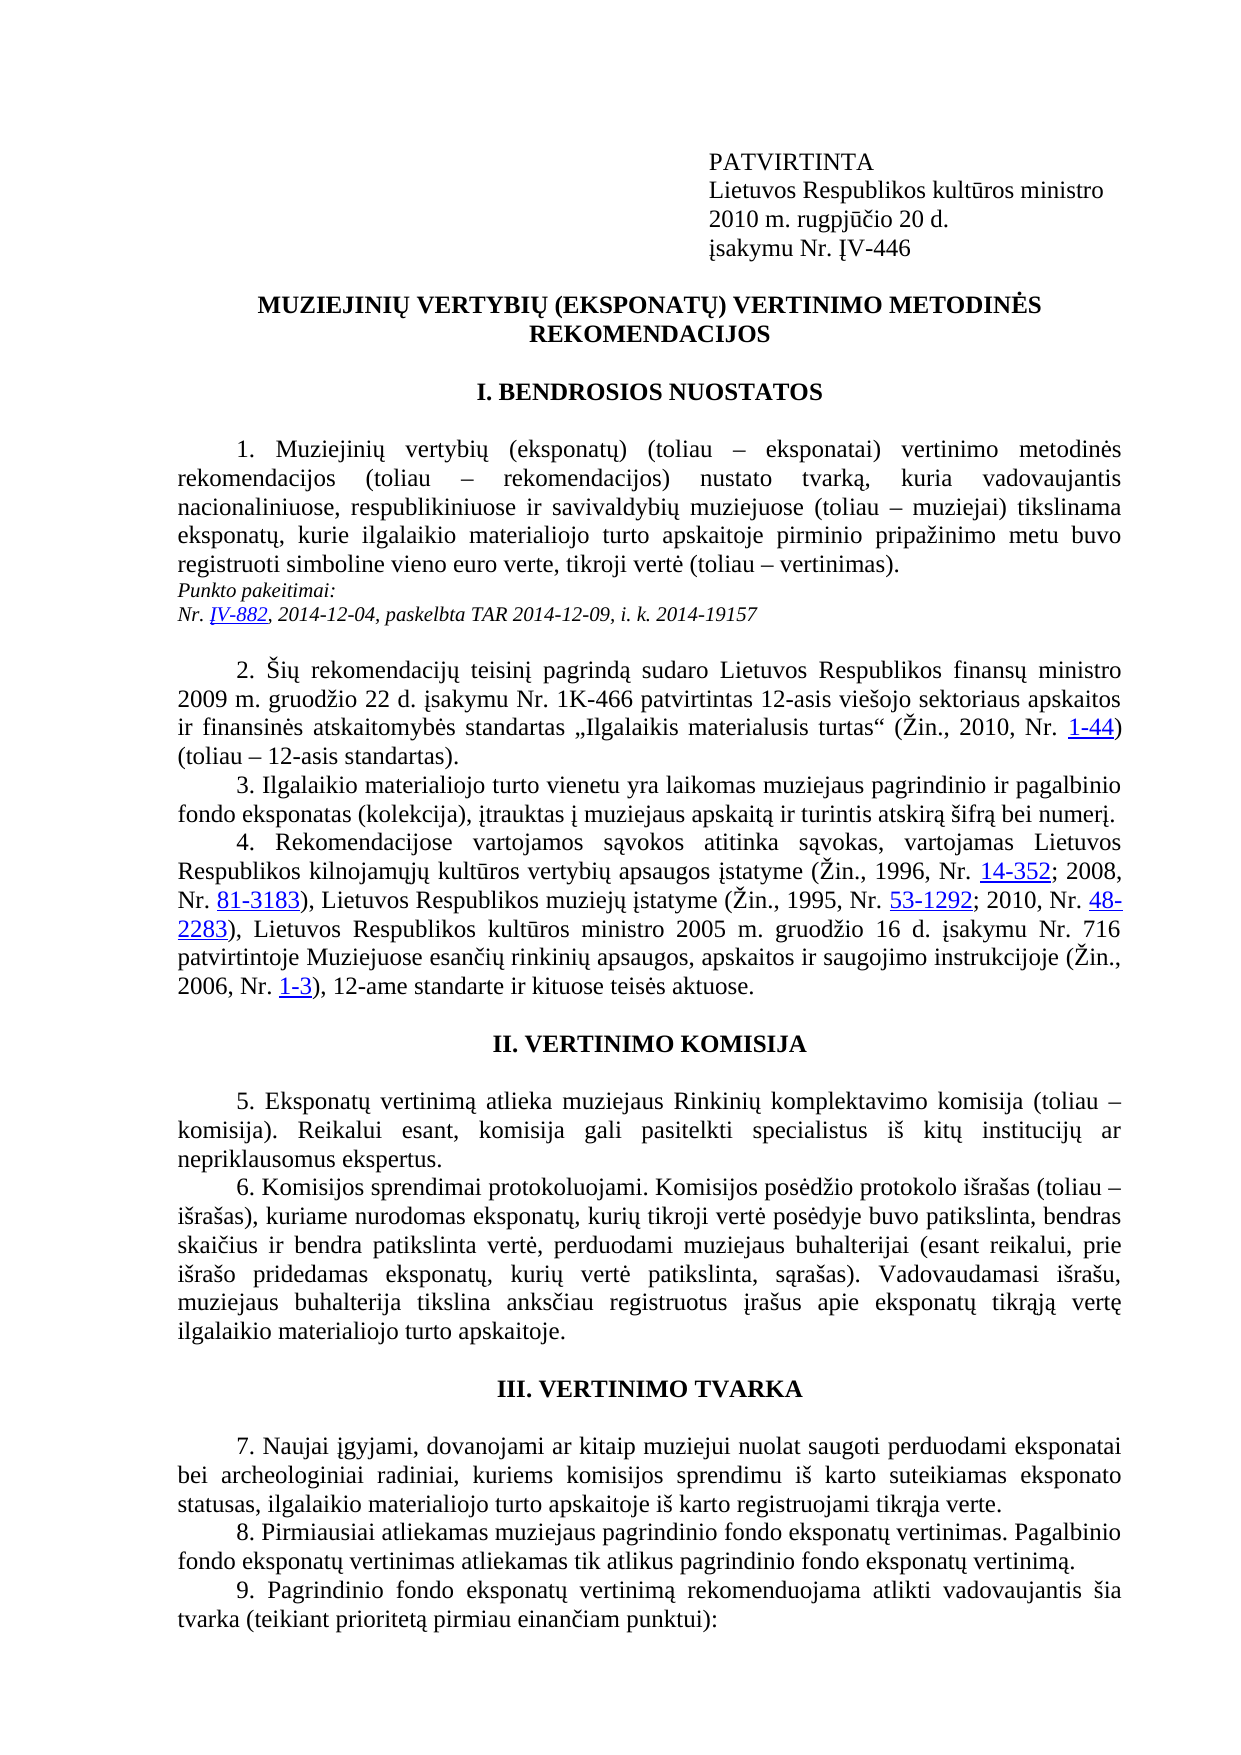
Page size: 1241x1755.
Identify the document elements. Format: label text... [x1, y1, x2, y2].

text įsakymu Nr. ĮV-446 [177, 233, 1122, 262]
text 5. Eksponatų vertinimą atlieka muziejaus Rinkinių komplektavimo komisija (toliau – komisija). Reikalui esant, komisija gali pasitelkti specialistus iš kitų institucijų ar nepriklausomus ekspertus. [177, 1086, 1122, 1172]
text 9. Pagrindinio fondo eksponatų vertinimą rekomenduojama atlikti vadovaujantis šia tvarka (teikiant prioritetą pirmiau einančiam punktui): [177, 1575, 1122, 1632]
text Lietuvos Respublikos kultūros ministro [177, 176, 1122, 204]
text 4. Rekomendacijose vartojamos sąvokos atitinka sąvokas, vartojamas Lietuvos Respublikos kilnojamųjų kultūros vertybių apsaugos įstatyme (Žin., 1996, Nr. 14-352; 2008, Nr. 81-3183), Lietuvos Respublikos muziejų įstatyme (Žin., 1995, Nr. 53-1292; 2010, Nr. 48-2283), Lietuvos Respublikos kultūros ministro 2005 m. gruodžio 16 d. įsakymu Nr. 716 patvirtintoje Muziejuose esančių rinkinių apsaugos, apskaitos ir saugojimo instrukcijoje (Žin., 2006, Nr. 1-3), 12-ame standarte ir kituose teisės aktuose. [177, 827, 1122, 1000]
text Punkto pakeitimai: [177, 578, 1122, 602]
text 1. Muziejinių vertybių (eksponatų) (toliau – eksponatai) vertinimo metodinės rekomendacijos (toliau – rekomendacijos) nustato tvarką, kuria vadovaujantis nacionaliniuose, respublikiniuose ir savivaldybių muziejuose (toliau – muziejai) tikslinama eksponatų, kurie ilgalaikio materialiojo turto apskaitoje pirminio pripažinimo metu buvo registruoti simboline vieno euro verte, tikroji vertė (toliau – vertinimas). [177, 434, 1122, 578]
text MUZIEJINIŲ VERTYBIŲ (EKSPONATŲ) VERTINIMO METODINĖS REKOMENDACIJOS [177, 291, 1122, 348]
text 8. Pirmiausiai atliekamas muziejaus pagrindinio fondo eksponatų vertinimas. Pagalbinio fondo eksponatų vertinimas atliekamas tik atlikus pagrindinio fondo eksponatų vertinimą. [177, 1517, 1122, 1575]
text PATVIRTINTA [177, 147, 1122, 176]
text 2. Šių rekomendacijų teisinį pagrindą sudaro Lietuvos Respublikos finansų ministro 2009 m. gruodžio 22 d. įsakymu Nr. 1K-466 patvirtintas 12-asis viešojo sektoriaus apskaitos ir finansinės atskaitomybės standartas „Ilgalaikis materialusis turtas“ (Žin., 2010, Nr. 1-44) (toliau – 12-asis standartas). [177, 655, 1122, 770]
text 2010 m. rugpjūčio 20 d. [177, 204, 1122, 233]
text 7. Naujai įgyjami, dovanojami ar kitaip muziejui nuolat saugoti perduodami eksponatai bei archeologiniai radiniai, kuriems komisijos sprendimu iš karto suteikiamas eksponato statusas, ilgalaikio materialiojo turto apskaitoje iš karto registruojami tikrąja verte. [177, 1431, 1122, 1517]
text 3. Ilgalaikio materialiojo turto vienetu yra laikomas muziejaus pagrindinio ir pagalbinio fondo eksponatas (kolekcija), įtrauktas į muziejaus apskaitą ir turintis atskirą šifrą bei numerį. [177, 770, 1122, 827]
text Nr. ĮV-882, 2014-12-04, paskelbta TAR 2014-12-09, i. k. 2014-19157 [177, 602, 1122, 626]
text III. VERTINIMO TVARKA [177, 1374, 1122, 1402]
text I. BENDROSIOS NUOSTATOS [177, 377, 1122, 406]
text II. VERTINIMO KOMISIJA [177, 1029, 1122, 1057]
text 6. Komisijos sprendimai protokoluojami. Komisijos posėdžio protokolo išrašas (toliau – išrašas), kuriame nurodomas eksponatų, kurių tikroji vertė posėdyje buvo patikslinta, bendras skaičius ir bendra patikslinta vertė, perduodami muziejaus buhalterijai (esant reikalui, prie išrašo pridedamas eksponatų, kurių vertė patikslinta, sąrašas). Vadovaudamasi išrašu, muziejaus buhalterija tikslina anksčiau registruotus įrašus apie eksponatų tikrąją vertę ilgalaikio materialiojo turto apskaitoje. [177, 1172, 1122, 1345]
